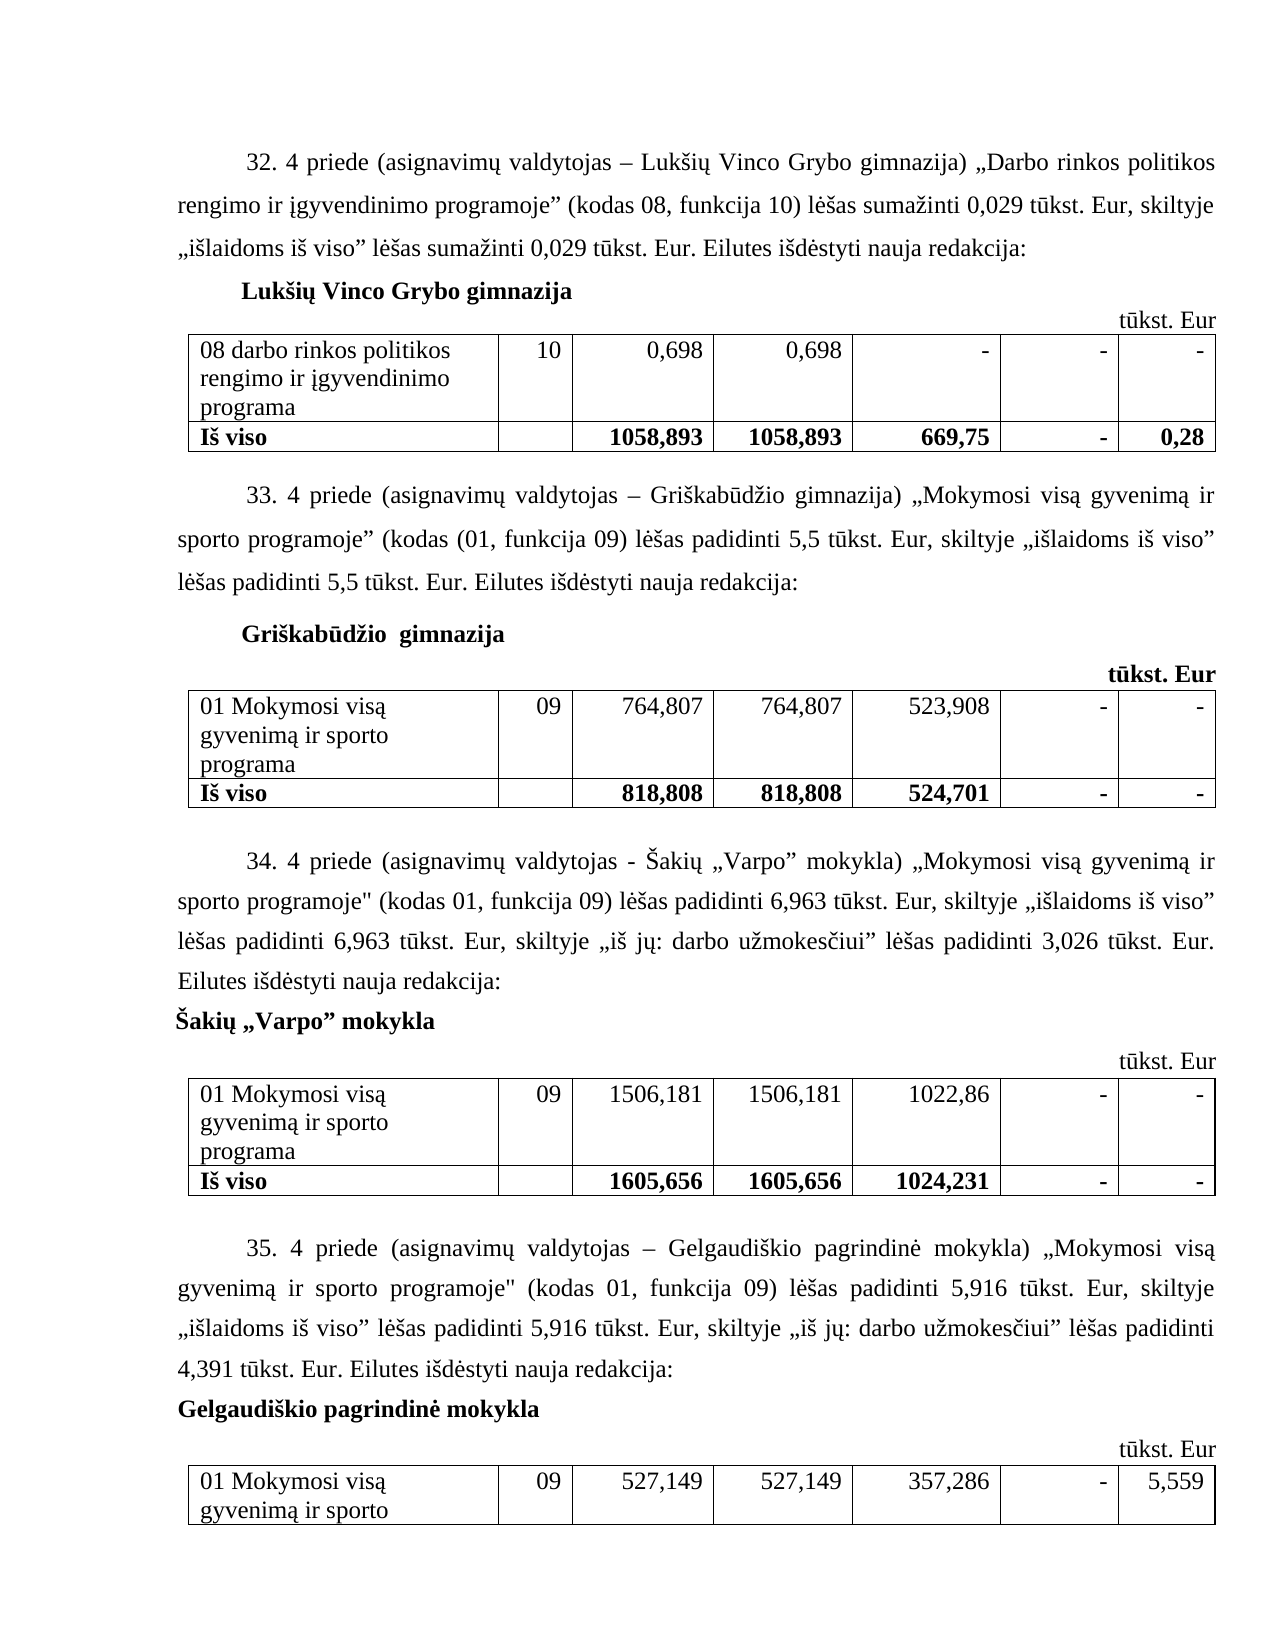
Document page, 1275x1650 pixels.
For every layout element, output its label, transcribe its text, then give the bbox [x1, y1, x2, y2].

table_header 09 [499, 691, 572, 777]
table_cell - [1119, 779, 1215, 807]
text 32. 4 priede (asignavimų valdytojas – Lukšių Vinco Grybo gimnazija) „Darbo rinkos politikos rengimo ir įgyvendinimo programoje” (kodas 08, funkcija 10) lėšas sumažinti 0,029 tūkst. Eur, skiltyje „išlaidoms iš viso” lėšas sumažinti 0,029 tūkst. Eur. Eilutes išdėstyti nauja redakcija: [177, 147, 1216, 262]
table_header - [853, 335, 1000, 421]
table_cell 818,808 [573, 779, 713, 807]
table_header 08 darbo rinkos politikos rengimo ir įgyvendinimo programa [189, 335, 498, 421]
table_header 01 Mokymosi visą gyvenimą ir sporto [189, 1466, 498, 1524]
table_cell [499, 1166, 572, 1195]
text Griškabūdžio gimnazija tūkst. Eur [177, 610, 1216, 690]
table_header 01 Mokymosi visą gyvenimą ir sporto programa [189, 1079, 498, 1165]
table_cell Iš viso [189, 779, 498, 807]
table_header 0,698 [714, 335, 852, 421]
table_header 01 Mokymosi visą gyvenimą ir sporto programa [189, 691, 498, 777]
text tūkst. Eur [177, 1038, 1216, 1078]
table_header 0,698 [573, 335, 713, 421]
table_cell [499, 779, 572, 807]
text Šakių „Varpo” mokykla [175, 997, 1216, 1038]
table_header 527,149 [573, 1466, 713, 1524]
text 33. 4 priede (asignavimų valdytojas – Griškabūdžio gimnazija) „Mokymosi visą gyvenimą ir sporto programoje” (kodas (01, funkcija 09) lėšas padidinti 5,5 tūkst. Eur, skiltyje „išlaidoms iš viso” lėšas padidinti 5,5 tūkst. Eur. Eilutes išdėstyti nauja redakcija: [177, 481, 1216, 596]
table_header 1506,181 [573, 1079, 713, 1165]
table_cell - [1119, 1166, 1214, 1195]
text Lukšių Vinco Grybo gimnazija tūkst. Eur [177, 276, 1216, 334]
table_header 764,807 [714, 691, 852, 777]
table_header 10 [499, 335, 572, 421]
table_cell 669,75 [853, 422, 1000, 451]
table_header - [1001, 1079, 1118, 1165]
table_header 5,559 [1119, 1466, 1214, 1524]
text 34. 4 priede (asignavimų valdytojas - Šakių „Varpo” mokykla) „Mokymosi visą gyvenimą ir sporto programoje" (kodas 01, funkcija 09) lėšas padidinti 6,963 tūkst. Eur, skiltyje „išlaidoms iš viso” lėšas padidinti 6,963 tūkst. Eur, skiltyje „iš jų: darbo užmokesčiui” lėšas padidinti 3,026 tūkst. Eur. Eilutes išdėstyti nauja redakcija: [177, 837, 1216, 997]
table_header 357,286 [853, 1466, 1000, 1524]
table_cell 0,28 [1119, 422, 1215, 451]
table_cell [499, 422, 572, 451]
table_header 09 [499, 1466, 572, 1524]
table_header - [1119, 335, 1215, 421]
table_header 764,807 [573, 691, 713, 777]
table_header 523,908 [853, 691, 1000, 777]
table_cell 1605,656 [573, 1166, 713, 1195]
table_cell - [1001, 422, 1118, 451]
table_header - [1001, 691, 1118, 777]
text tūkst. Eur [177, 1425, 1216, 1465]
table_header - [1001, 335, 1118, 421]
table_header 1506,181 [714, 1079, 852, 1165]
text 35. 4 priede (asignavimų valdytojas – Gelgaudiškio pagrindinė mokykla) „Mokymosi visą gyvenimą ir sporto programoje" (kodas 01, funkcija 09) lėšas padidinti 5,916 tūkst. Eur, skiltyje „išlaidoms iš viso” lėšas padidinti 5,916 tūkst. Eur, skiltyje „iš jų: darbo užmokesčiui” lėšas padidinti 4,391 tūkst. Eur. Eilutes išdėstyti nauja redakcija: [177, 1224, 1216, 1385]
table_cell - [1001, 779, 1118, 807]
table_cell 1605,656 [714, 1166, 852, 1195]
table_header - [1001, 1466, 1118, 1524]
table_cell 1024,231 [853, 1166, 1000, 1195]
table_cell 818,808 [714, 779, 852, 807]
table_cell - [1001, 1166, 1118, 1195]
table_header 1022,86 [853, 1079, 1000, 1165]
table_cell 1058,893 [573, 422, 713, 451]
table_header - [1119, 1079, 1214, 1165]
table_header 527,149 [714, 1466, 852, 1524]
table_cell 524,701 [853, 779, 1000, 807]
table_cell Iš viso [189, 422, 498, 451]
table_header - [1119, 691, 1215, 777]
table_cell Iš viso [189, 1166, 498, 1195]
table_cell 1058,893 [714, 422, 852, 451]
text Gelgaudiškio pagrindinė mokykla [177, 1385, 1216, 1425]
table_header 09 [499, 1079, 572, 1165]
